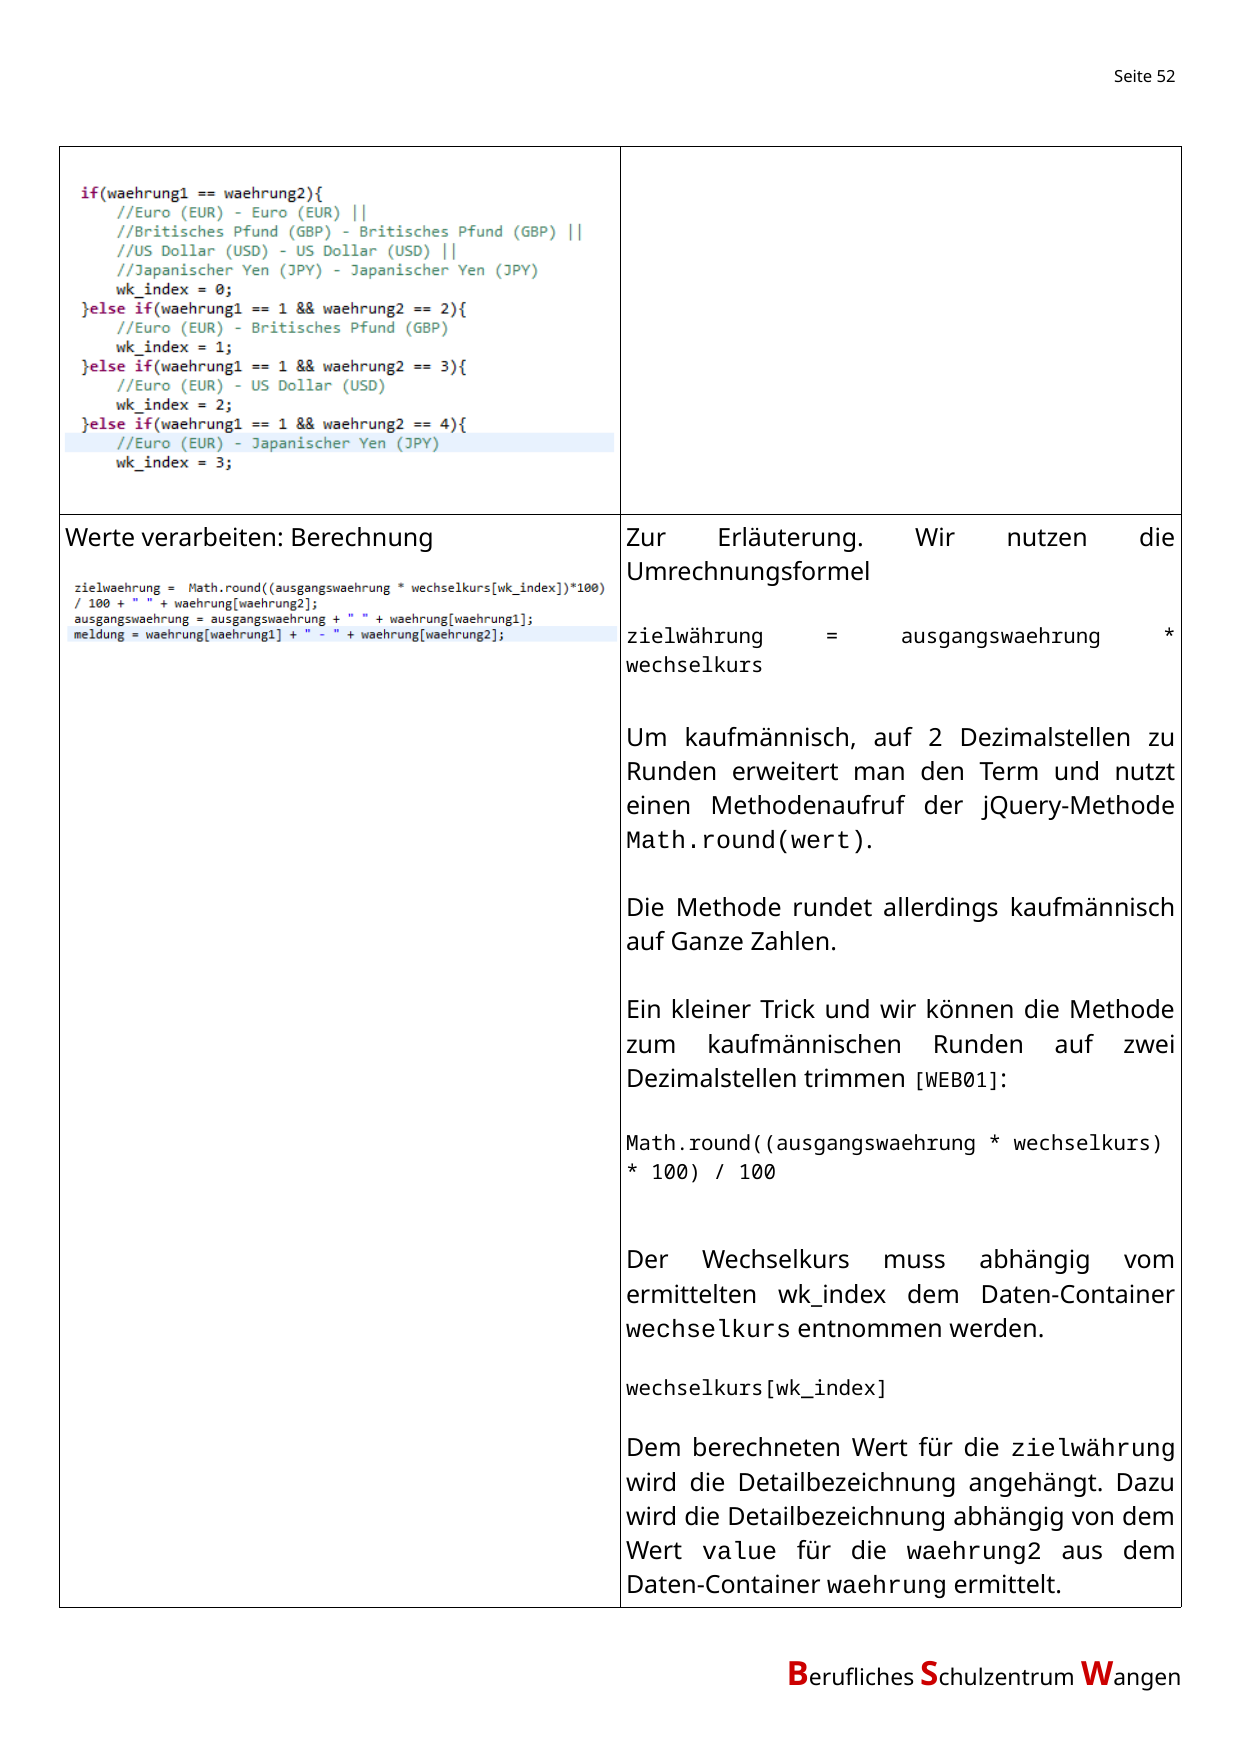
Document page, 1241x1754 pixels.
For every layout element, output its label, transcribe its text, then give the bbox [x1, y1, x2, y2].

picture [67, 565, 618, 654]
table_cell [621, 147, 1181, 514]
table_cell Werte verarbeiten: Berechnung [60, 515, 620, 1607]
table_cell Zur Erläuterung. Wir nutzen die Umrechnungsformel zielwährung = ausgangswaehrung * wechselkurs Um kaufmännisch, auf 2 Dezimalstellen zu Runden erweitert man den Term und nutzt einen Methodenaufruf der jQuery-Methode Math.round(wert). Die Methode rundet allerdings kaufmännisch auf Ganze Zahlen. Ein kleiner Trick und wir können die Methode zum kaufmännischen Runden auf zwei Dezimalstellen trimmen [WEB01]: Math.round((ausgangswaehrung * wechselkurs) * 100) / 100 Der Wechselkurs muss abhängig vom ermittelten wk_index dem Daten-Container wechselkurs entnommen werden. wechselkurs[wk_index] Dem berechneten Wert für die zielwährung wird die Detailbezeichnung angehängt. Dazu wird die Detailbezeichnung abhängig von dem Wert value für die waehrung2 aus dem Daten-Container waehrung ermittelt. [621, 515, 1181, 1607]
table_cell [60, 147, 620, 514]
picture [64, 174, 615, 474]
